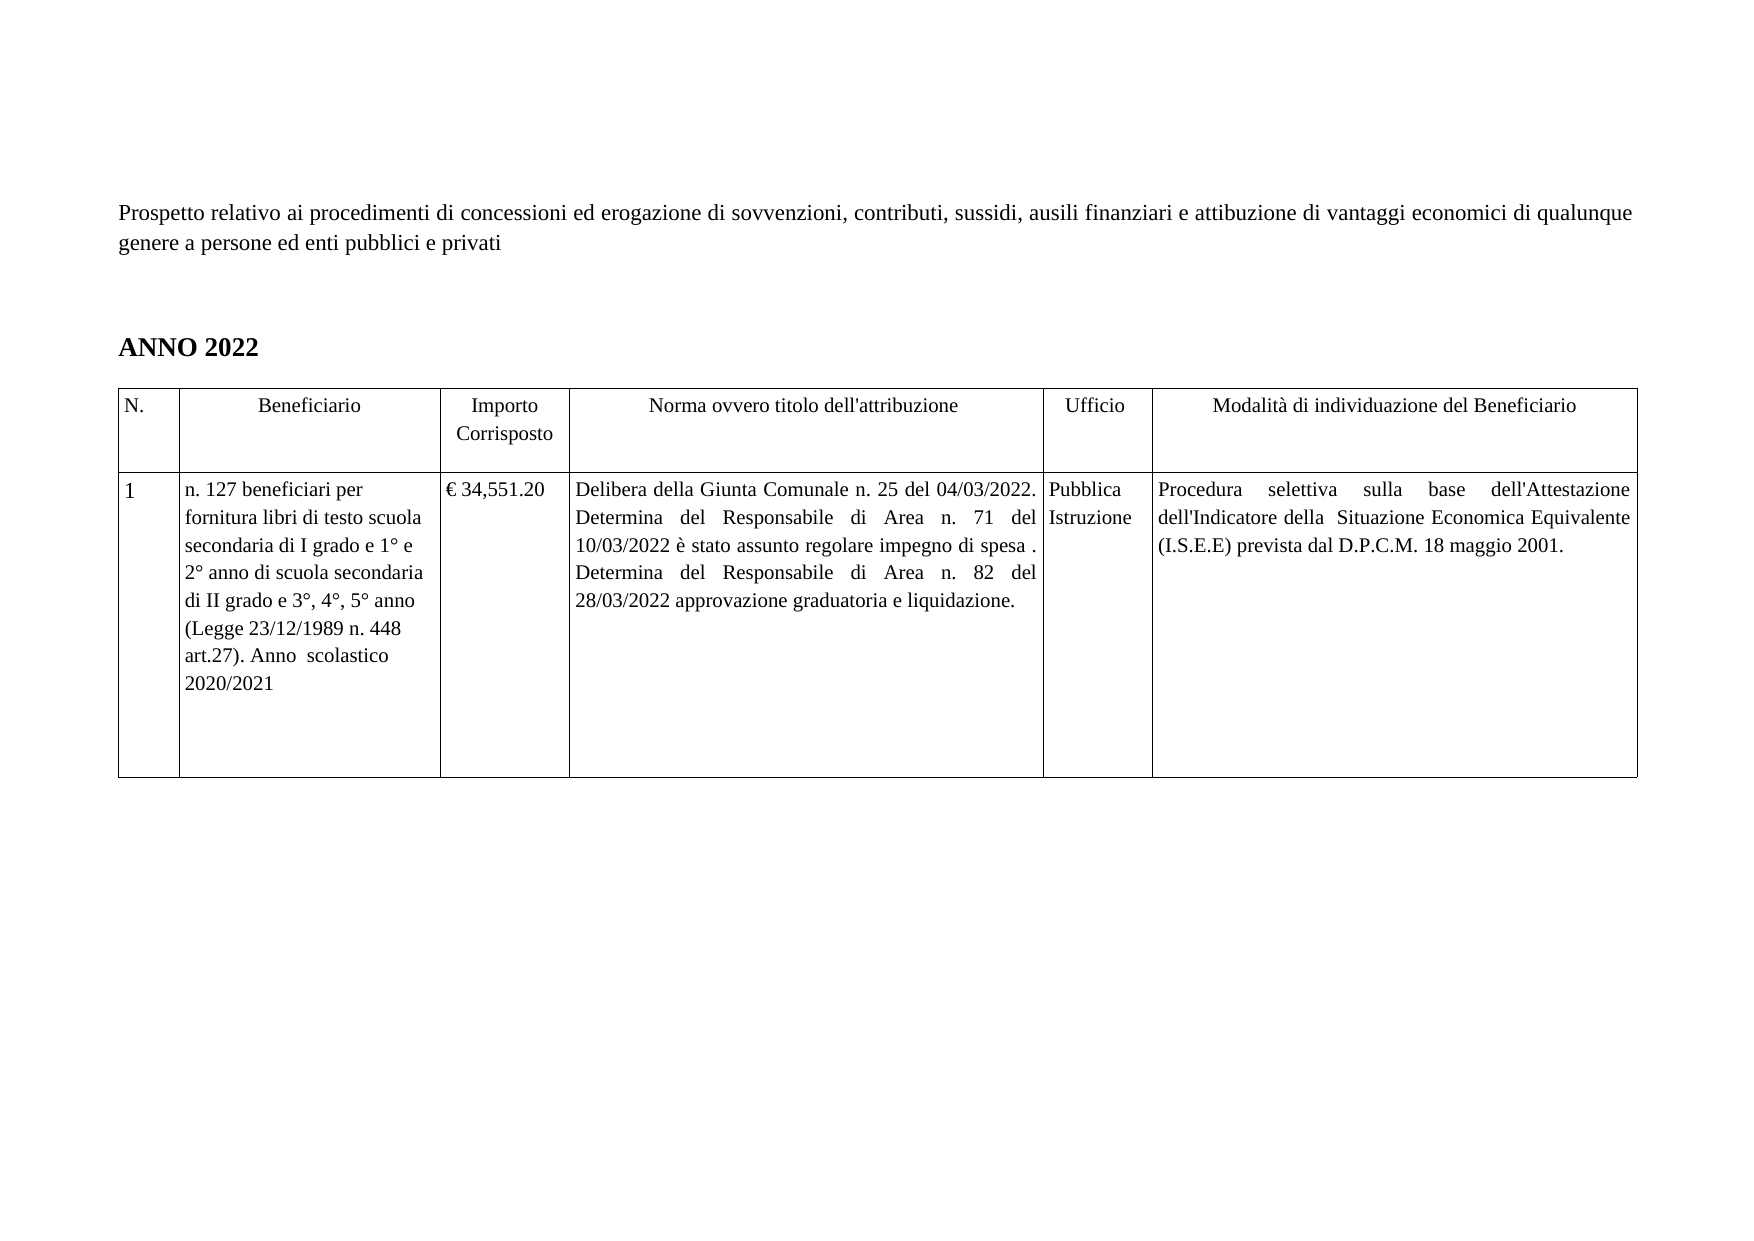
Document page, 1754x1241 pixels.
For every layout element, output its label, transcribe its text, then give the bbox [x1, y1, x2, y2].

table_header Modalità di individuazione del Beneficiario [1153, 389, 1637, 472]
table_cell € 34.551,20 [441, 473, 569, 777]
table_header Beneficiario [180, 389, 440, 472]
table_cell Procedura selettiva sulla base dell'Attestazione dell'Indicatore della Situazione Economica Equivalente (I.S.E.E) prevista dal D.P.C.M. 18 maggio 2001. [1153, 473, 1637, 777]
table_cell 1 [119, 473, 179, 777]
table_header Importo Corrisposto [441, 389, 569, 472]
table_cell n. 127 beneficiari per fornitura libri di testo scuola secondaria di I grado e 1° e 2° anno di scuola secondaria di II grado e 3°, 4°, 5° anno (Legge 23/12/1989 n. 448 art.27). Anno scolastico 2020/2021 [180, 473, 440, 777]
table_cell Pubblica Istruzione [1044, 473, 1152, 777]
text ANNO 2022 [118, 331, 1636, 362]
table_header Norma ovvero titolo dell'attribuzione [570, 389, 1043, 472]
table_header Ufficio [1044, 389, 1152, 472]
table_cell Delibera della Giunta Comunale n. 25 del 04/03/2022. Determina del Responsabile di Area n. 71 del 10/03/2022 è stato assunto regolare impegno di spesa . Determina del Responsabile di Area n. 82 del 28/03/2022 approvazione graduatoria e liquidazione. [570, 473, 1043, 777]
text Prospetto relativo ai procedimenti di concessioni ed erogazione di sovvenzioni, contributi, sussidi, ausili finanziari e attibuzione di vantaggi economici di qualunque genere a persone ed enti pubblici e privati [118, 199, 1636, 255]
table_header N. [119, 389, 179, 472]
